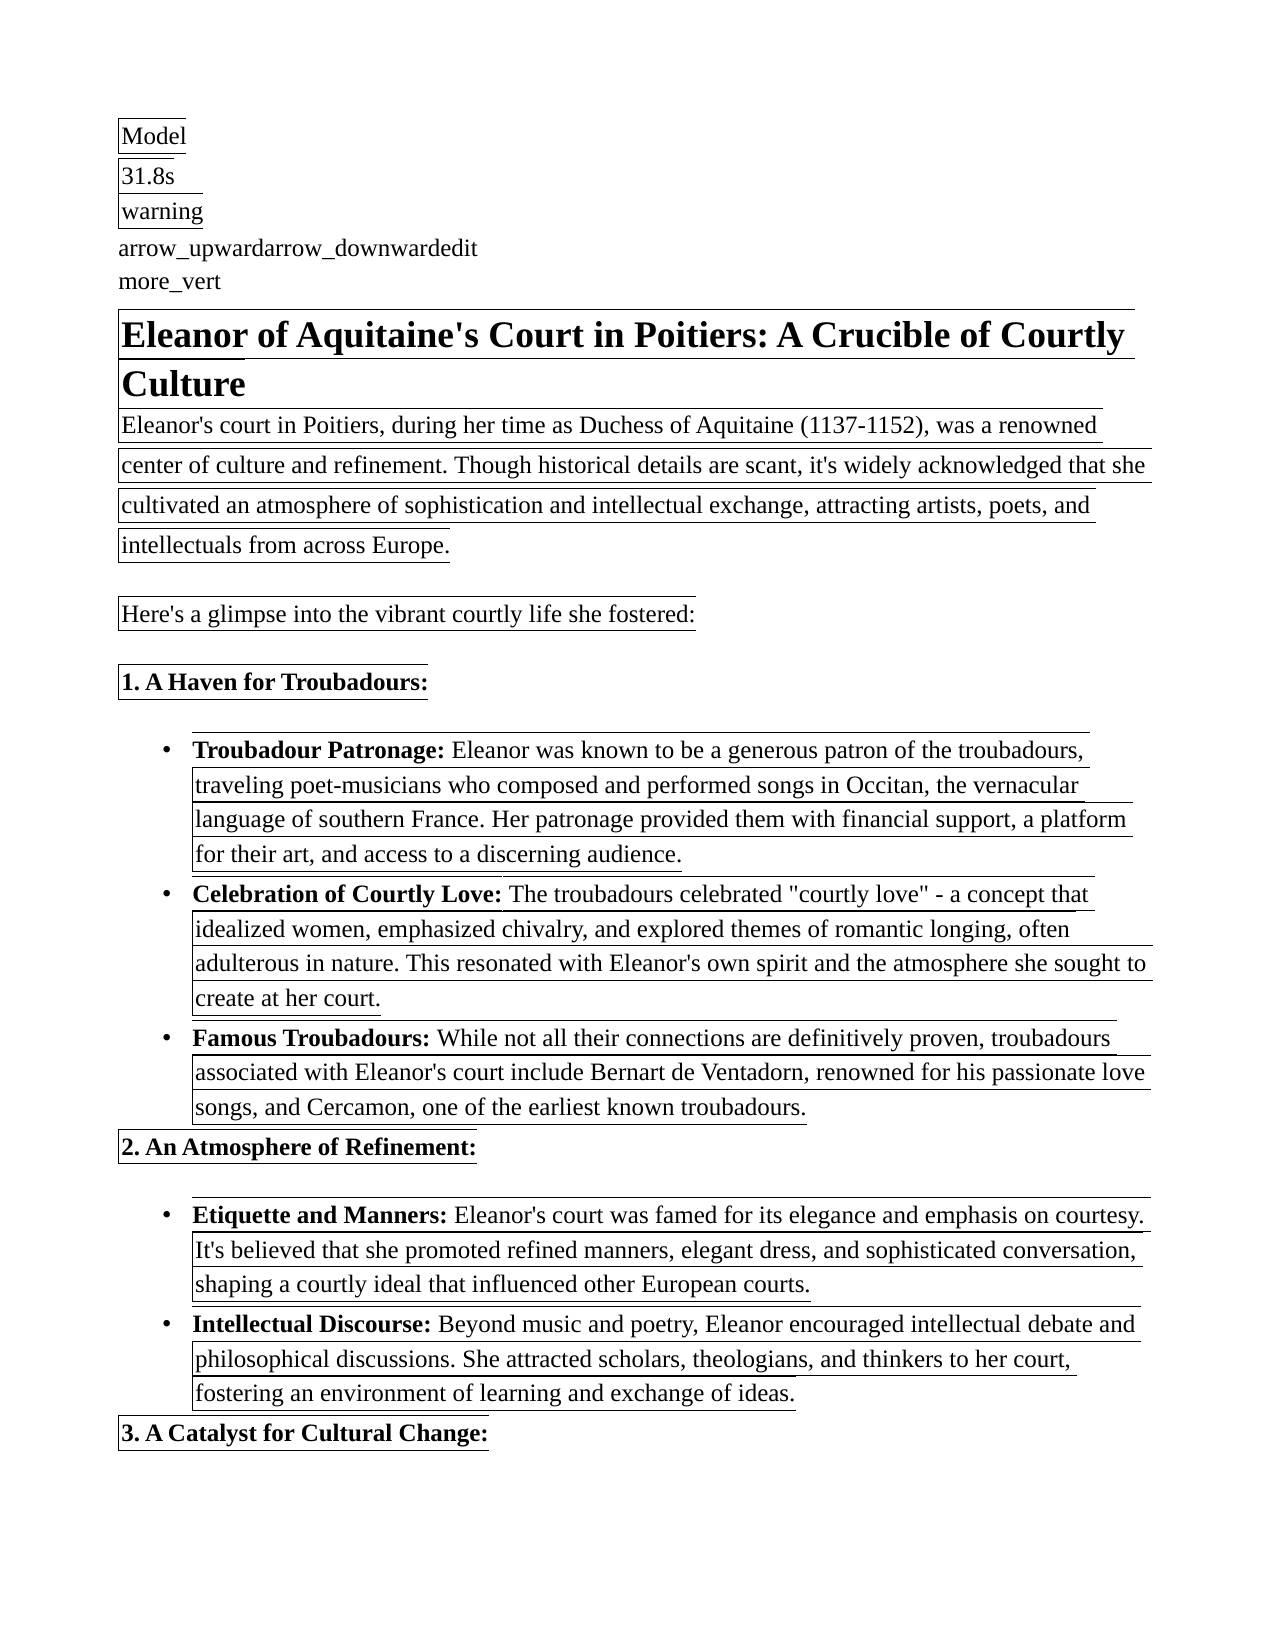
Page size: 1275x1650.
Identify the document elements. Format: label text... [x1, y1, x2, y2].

text 3. A Catalyst for Cultural Change: [119, 1415, 1157, 1450]
text 1. A Haven for Troubadours: [119, 664, 1157, 699]
text warning [119, 193, 1157, 228]
text 31.8s [119, 158, 1157, 193]
text Model [119, 118, 1157, 153]
list Etiquette and Manners: Eleanor's court was famed for its elegance and emphasis on courtesy. It's believed that she promoted refined manners, elegant dress, and sophisticated conversation, shaping a courtly ideal that influenced other European courts. [162, 1197, 1157, 1301]
list Intellectual Discourse: Beyond music and poetry, Eleanor encouraged intellectual debate and philosophical discussions. She attracted scholars, theologians, and thinkers to her court, fostering an environment of learning and exchange of ideas. [162, 1306, 1157, 1410]
text Eleanor's court in Poitiers, during her time as Duchess of Aquitaine (1137-1152), was a renowned center of culture and refinement. Though historical details are scant, it's widely acknowledged that she cultivated an atmosphere of sophistication and intellectual exchange, attracting artists, poets, and intellectuals from across Europe. [118, 408, 1157, 562]
list Famous Troubadours: While not all their connections are definitively proven, troubadours associated with Eleanor's court include Bernart de Ventadorn, renowned for his passionate love songs, and Cercamon, one of the earliest known troubadours. [162, 1020, 1157, 1124]
list Celebration of Courtly Love: The troubadours celebrated "courtly love" - a concept that idealized women, emphasized chivalry, and explored themes of romantic longing, often adulterous in nature. This resonated with Eleanor's own spirit and the atmosphere she sought to create at her court. [162, 876, 1157, 1015]
text arrow_upwardarrow_downwardedit [118, 233, 1157, 262]
list Troubadour Patronage: Eleanor was known to be a generous patron of the troubadours, traveling poet-musicians who composed and performed songs in Occitan, the vernacular language of southern France. Her patronage provided them with financial support, a platform for their art, and access to a discerning audience. [162, 732, 1157, 871]
text Here's a glimpse into the vibrant courtly life she fostered: [119, 596, 1157, 631]
text 2. An Atmosphere of Refinement: [119, 1129, 1157, 1163]
subtitle Eleanor of Aquitaine's Court in Poitiers: A Crucible of Courtly Culture [119, 309, 1157, 408]
text more_vert [118, 266, 1157, 295]
